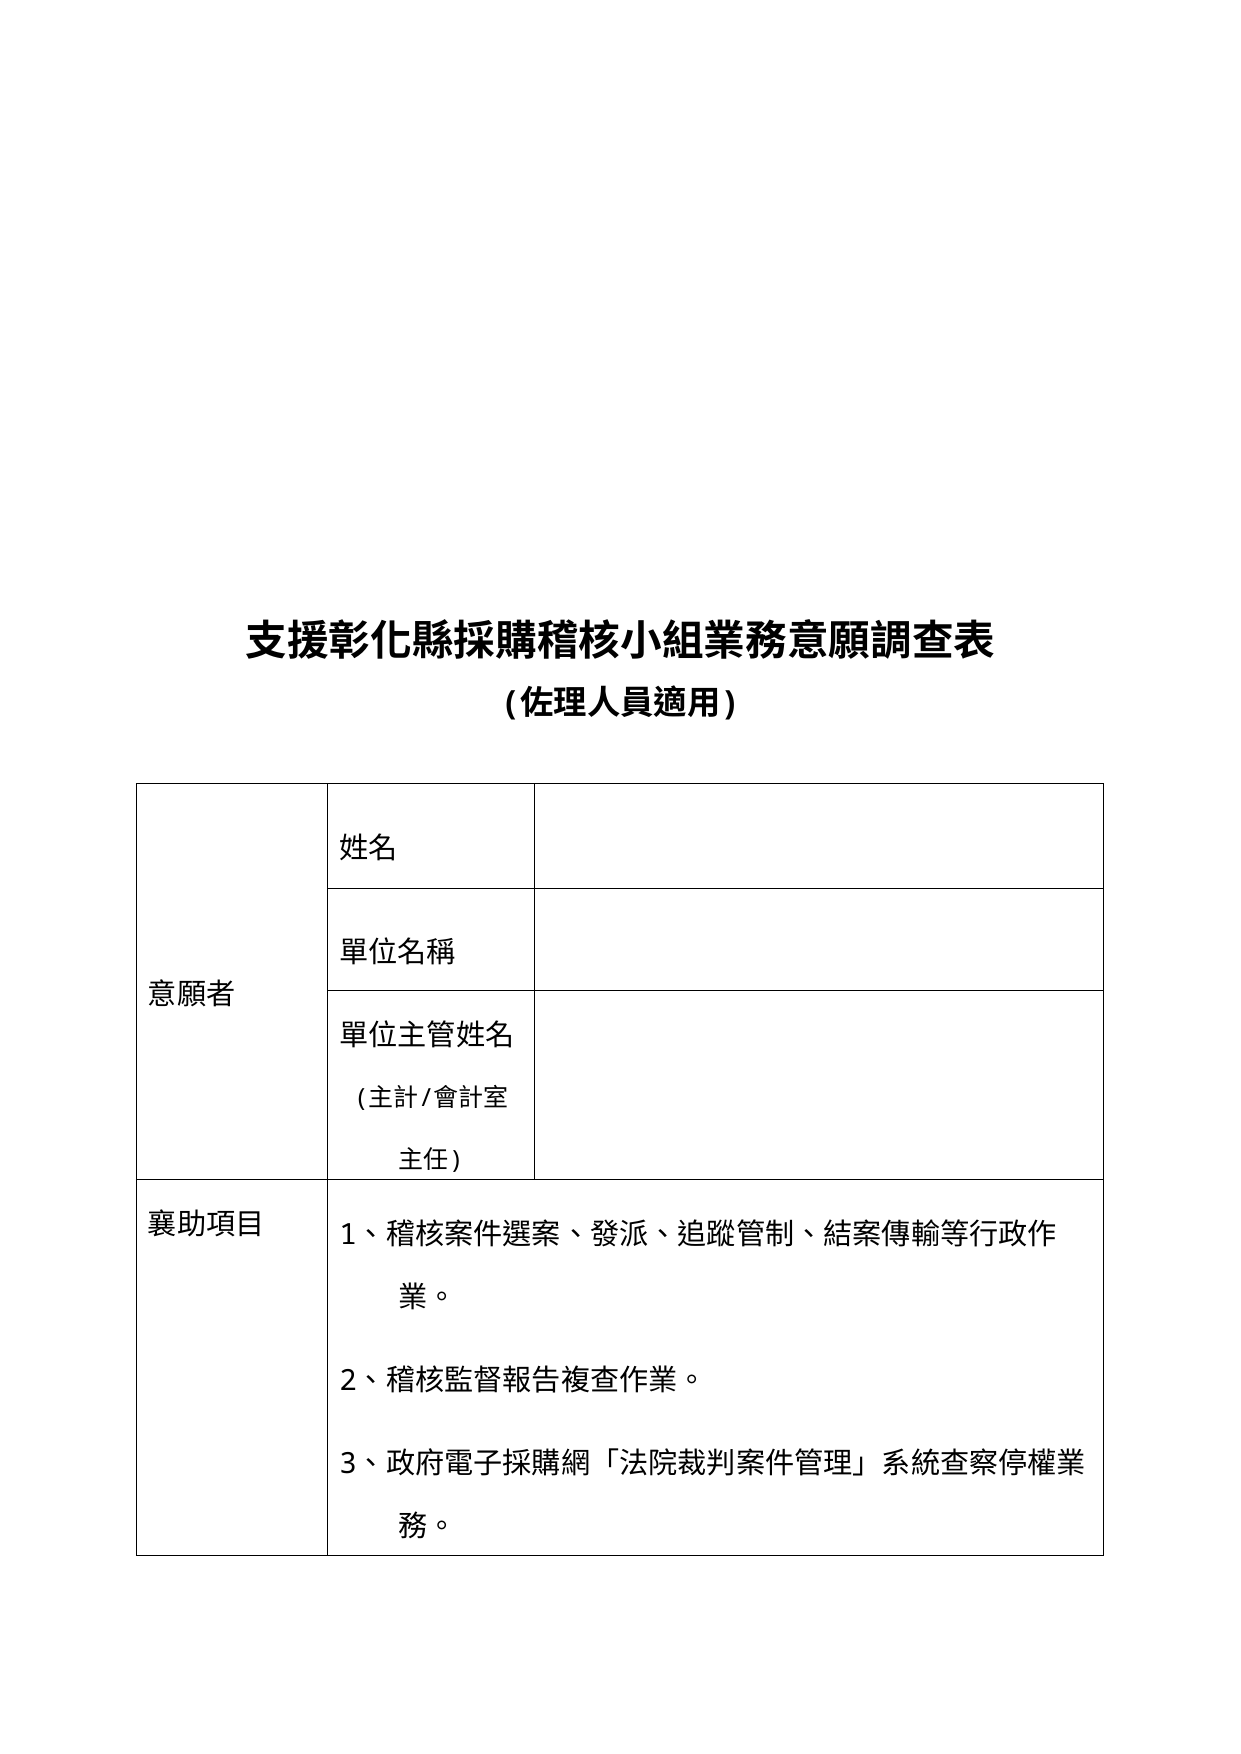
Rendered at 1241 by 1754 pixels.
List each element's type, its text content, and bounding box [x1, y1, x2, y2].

table_cell 單位主管姓名 (主計/會計室 主任) [328, 991, 534, 1179]
table_cell [535, 889, 1103, 990]
table_header 姓名 [328, 784, 534, 887]
table_cell 稽核案件選案、發派、追蹤管制、結案傳輸等行政作業。 稽核監督報告複查作業。 政府電子採購網「法院裁判案件管理」系統查察停權業務。 其他臨時交辦事項。 [328, 1180, 1103, 1555]
table_cell [535, 991, 1103, 1179]
text 支援彰化縣採購稽核小組業務意願調查表 [136, 596, 1104, 658]
table_header 意願者 [137, 784, 327, 1179]
table_cell 襄助項目 [137, 1180, 327, 1555]
table_cell 單位名稱 [328, 889, 534, 990]
table_header [535, 784, 1103, 887]
text (佐理人員適用) [136, 658, 1104, 721]
